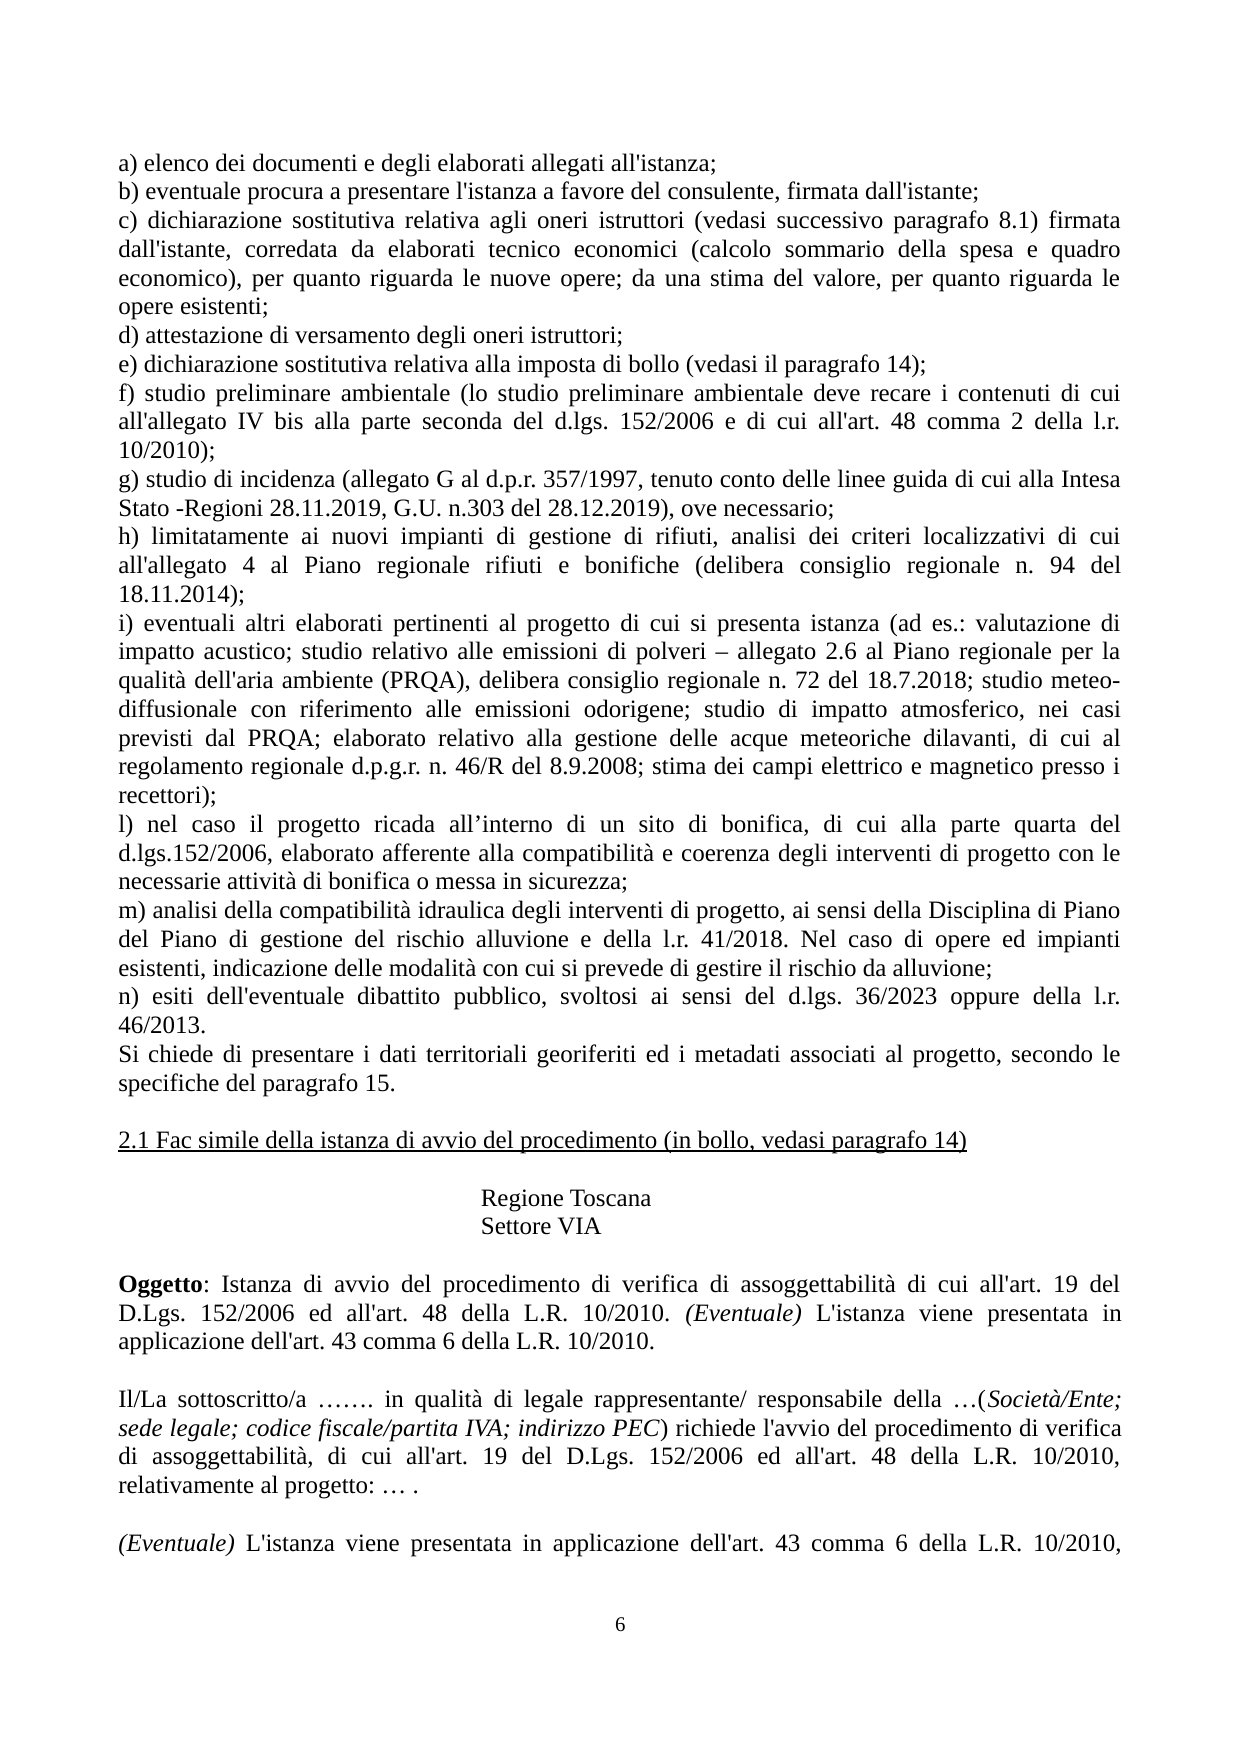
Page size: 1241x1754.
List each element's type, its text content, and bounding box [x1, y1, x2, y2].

text 2.1 Fac simile della istanza di avvio del procedimento (in bollo, vedasi paragrafo 14) [118, 1125, 1122, 1154]
text Il/La sottoscritto/a ……. in qualità di legale rappresentante/ responsabile della …(Società/Ente; sede legale; codice fiscale/partita IVA; indirizzo PEC) richiede l'avvio del procedimento di verifica di assoggettabilità, di cui all'art. 19 del D.Lgs. 152/2006 ed all'art. 48 della L.R. 10/2010, relativamente al progetto: … . [118, 1384, 1122, 1499]
text g) studio di incidenza (allegato G al d.p.r. 357/1997, tenuto conto delle linee guida di cui alla Intesa Stato -Regioni 28.11.2019, G.U. n.303 del 28.12.2019), ove necessario; [118, 464, 1122, 521]
text Si chiede di presentare i dati territoriali georiferiti ed i metadati associati al progetto, secondo le specifiche del paragrafo 15. [118, 1039, 1122, 1096]
text d) attestazione di versamento degli oneri istruttori; [118, 320, 1122, 349]
text l) nel caso il progetto ricada all’interno di un sito di bonifica, di cui alla parte quarta del d.lgs.152/2006, elaborato afferente alla compatibilità e coerenza degli interventi di progetto con le necessarie attività di bonifica o messa in sicurezza; [118, 809, 1122, 895]
text b) eventuale procura a presentare l'istanza a favore del consulente, firmata dall'istante; [118, 176, 1122, 205]
text Oggetto: Istanza di avvio del procedimento di verifica di assoggettabilità di cui all'art. 19 del D.Lgs. 152/2006 ed all'art. 48 della L.R. 10/2010. (Eventuale) L'istanza viene presentata in applicazione dell'art. 43 comma 6 della L.R. 10/2010. [118, 1269, 1122, 1355]
text n) esiti dell'eventuale dibattito pubblico, svoltosi ai sensi del d.lgs. 36/2023 oppure della l.r. 46/2013. [118, 981, 1122, 1039]
text e) dichiarazione sostitutiva relativa alla imposta di bollo (vedasi il paragrafo 14); [118, 349, 1122, 378]
text c) dichiarazione sostitutiva relativa agli oneri istruttori (vedasi successivo paragrafo 8.1) firmata dall'istante, corredata da elaborati tecnico economici (calcolo sommario della spesa e quadro economico), per quanto riguarda le nuove opere; da una stima del valore, per quanto riguarda le opere esistenti; [118, 205, 1122, 320]
text (Eventuale) L'istanza viene presentata in applicazione dell'art. 43 comma 6 della L.R. 10/2010, [118, 1528, 1122, 1556]
text i) eventuali altri elaborati pertinenti al progetto di cui si presenta istanza (ad es.: valutazione di impatto acustico; studio relativo alle emissioni di polveri – allegato 2.6 al Piano regionale per la qualità dell'aria ambiente (PRQA), delibera consiglio regionale n. 72 del 18.7.2018; studio meteo-diffusionale con riferimento alle emissioni odorigene; studio di impatto atmosferico, nei casi previsti dal PRQA; elaborato relativo alla gestione delle acque meteoriche dilavanti, di cui al regolamento regionale d.p.g.r. n. 46/R del 8.9.2008; stima dei campi elettrico e magnetico presso i recettori); [118, 608, 1122, 809]
text Regione Toscana [481, 1183, 1122, 1211]
text h) limitatamente ai nuovi impianti di gestione di rifiuti, analisi dei criteri localizzativi di cui all'allegato 4 al Piano regionale rifiuti e bonifiche (delibera consiglio regionale n. 94 del 18.11.2014); [118, 521, 1122, 608]
text Settore VIA [481, 1211, 1122, 1240]
text a) elenco dei documenti e degli elaborati allegati all'istanza; [118, 148, 1122, 176]
text m) analisi della compatibilità idraulica degli interventi di progetto, ai sensi della Disciplina di Piano del Piano di gestione del rischio alluvione e della l.r. 41/2018. Nel caso di opere ed impianti esistenti, indicazione delle modalità con cui si prevede di gestire il rischio da alluvione; [118, 895, 1122, 981]
text f) studio preliminare ambientale (lo studio preliminare ambientale deve recare i contenuti di cui all'allegato IV bis alla parte seconda del d.lgs. 152/2006 e di cui all'art. 48 comma 2 della l.r. 10/2010); [118, 378, 1122, 464]
